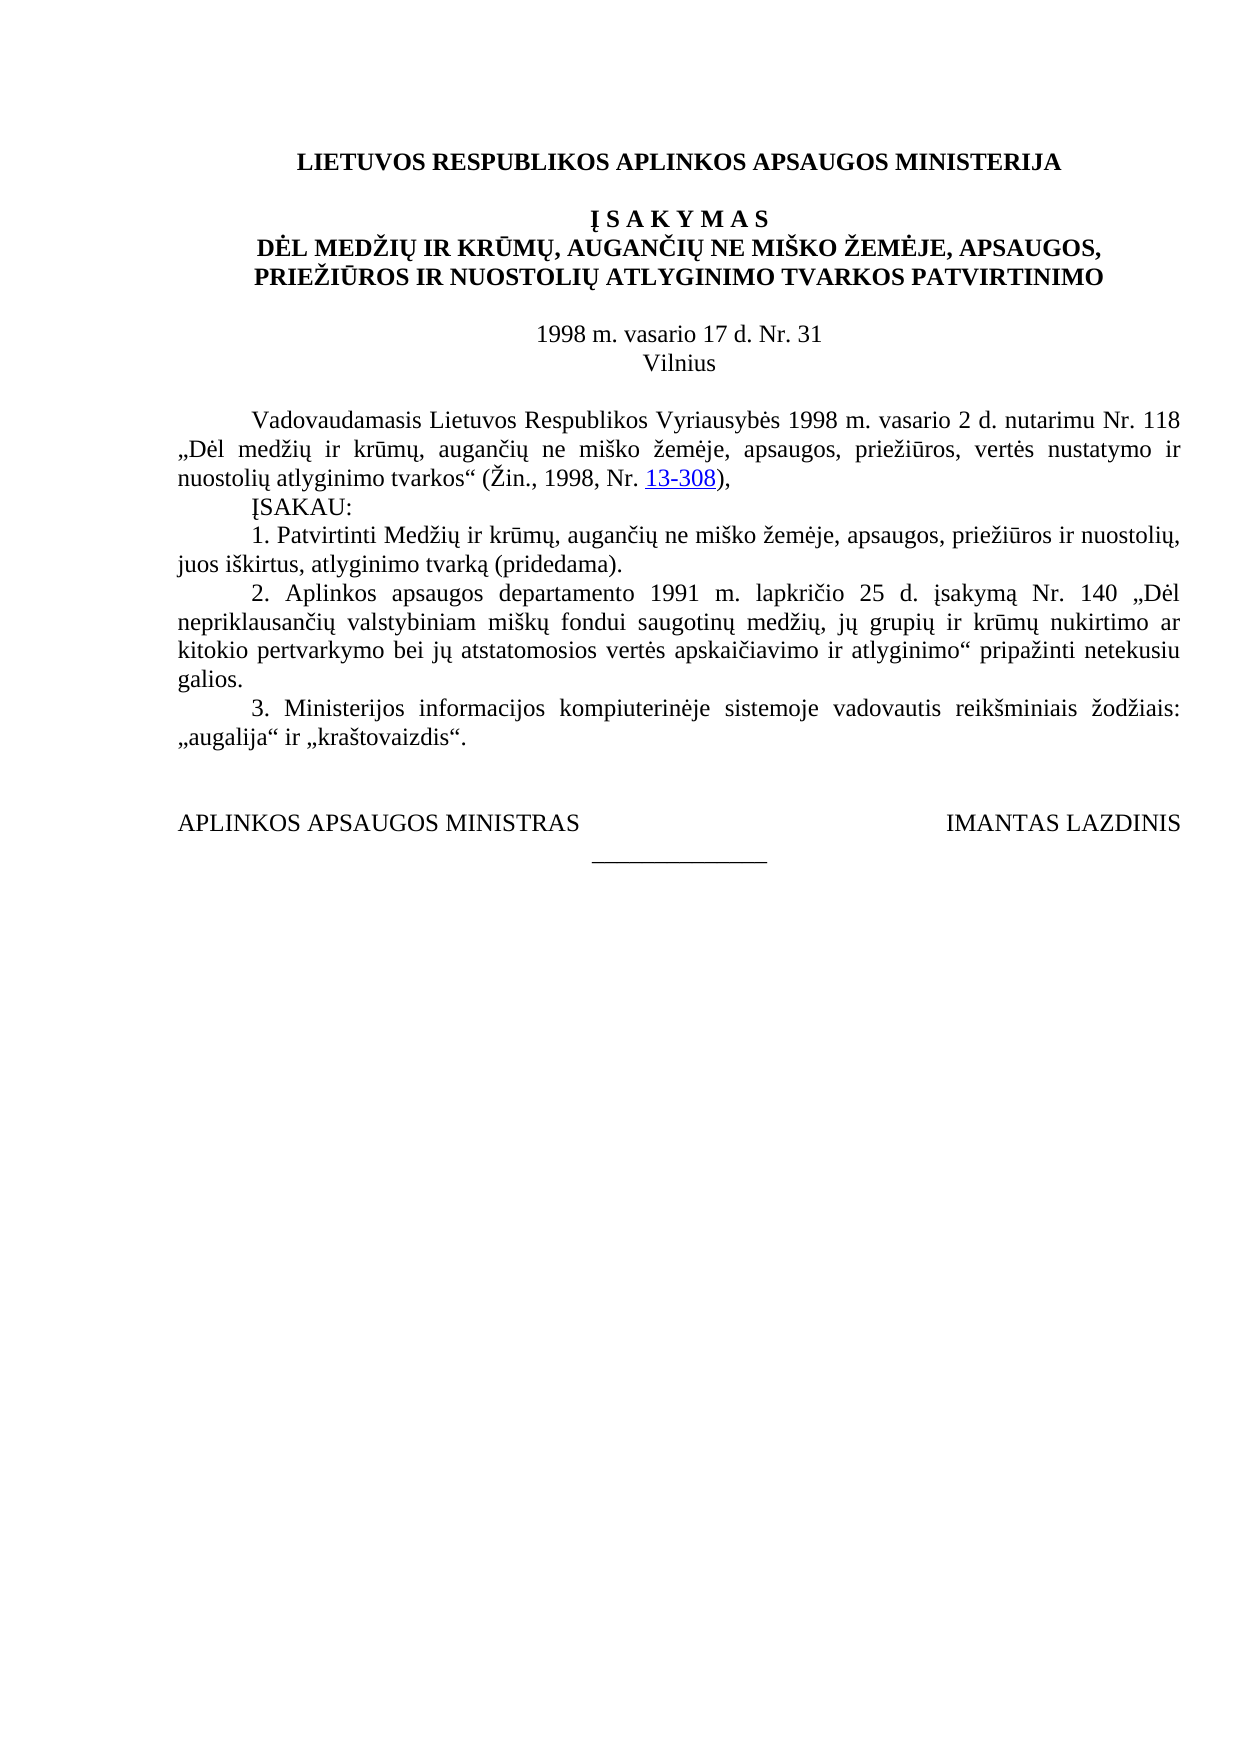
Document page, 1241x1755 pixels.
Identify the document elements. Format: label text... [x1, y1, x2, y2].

text 1. Patvirtinti Medžių ir krūmų, augančių ne miško žemėje, apsaugos, priežiūros ir nuostolių, juos iškirtus, atlyginimo tvarką (pridedama). [177, 521, 1181, 578]
text 2. Aplinkos apsaugos departamento 1991 m. lapkričio 25 d. įsakymą Nr. 140 „Dėl nepriklausančių valstybiniam miškų fondui saugotinų medžių, jų grupių ir krūmų nukirtimo ar kitokio pertvarkymo bei jų atstatomosios vertės apskaičiavimo ir atlyginimo“ pripažinti netekusiu galios. [177, 578, 1181, 693]
text 3. Ministerijos informacijos kompiuterinėje sistemoje vadovautis reikšminiais žodžiais: „augalija“ ir „kraštovaizdis“. [177, 693, 1181, 751]
text LIETUVOS RESPUBLIKOS APLINKOS APSAUGOS MINISTERIJA [177, 147, 1181, 176]
text APLINKOS APSAUGOS MINISTRAS IMANTAS LAZDINIS [177, 808, 1181, 837]
text 1998 m. vasario 17 d. Nr. 31 [177, 319, 1181, 348]
text DĖL MEDŽIŲ IR KRŪMŲ, AUGANČIŲ NE MIŠKO ŽEMĖJE, APSAUGOS, PRIEŽIŪROS IR NUOSTOLIŲ ATLYGINIMO TVARKOS PATVIRTINIMO [177, 233, 1181, 291]
text Vadovaudamasis Lietuvos Respublikos Vyriausybės 1998 m. vasario 2 d. nutarimu Nr. 118 „Dėl medžių ir krūmų, augančių ne miško žemėje, apsaugos, priežiūros, vertės nustatymo ir nuostolių atlyginimo tvarkos“ (Žin., 1998, Nr. 13-308), [177, 406, 1181, 492]
text Į S A K Y M A S [177, 204, 1181, 233]
text ĮSAKAU: [177, 492, 1181, 521]
text Vilnius [177, 348, 1181, 377]
text ______________ [177, 837, 1181, 866]
